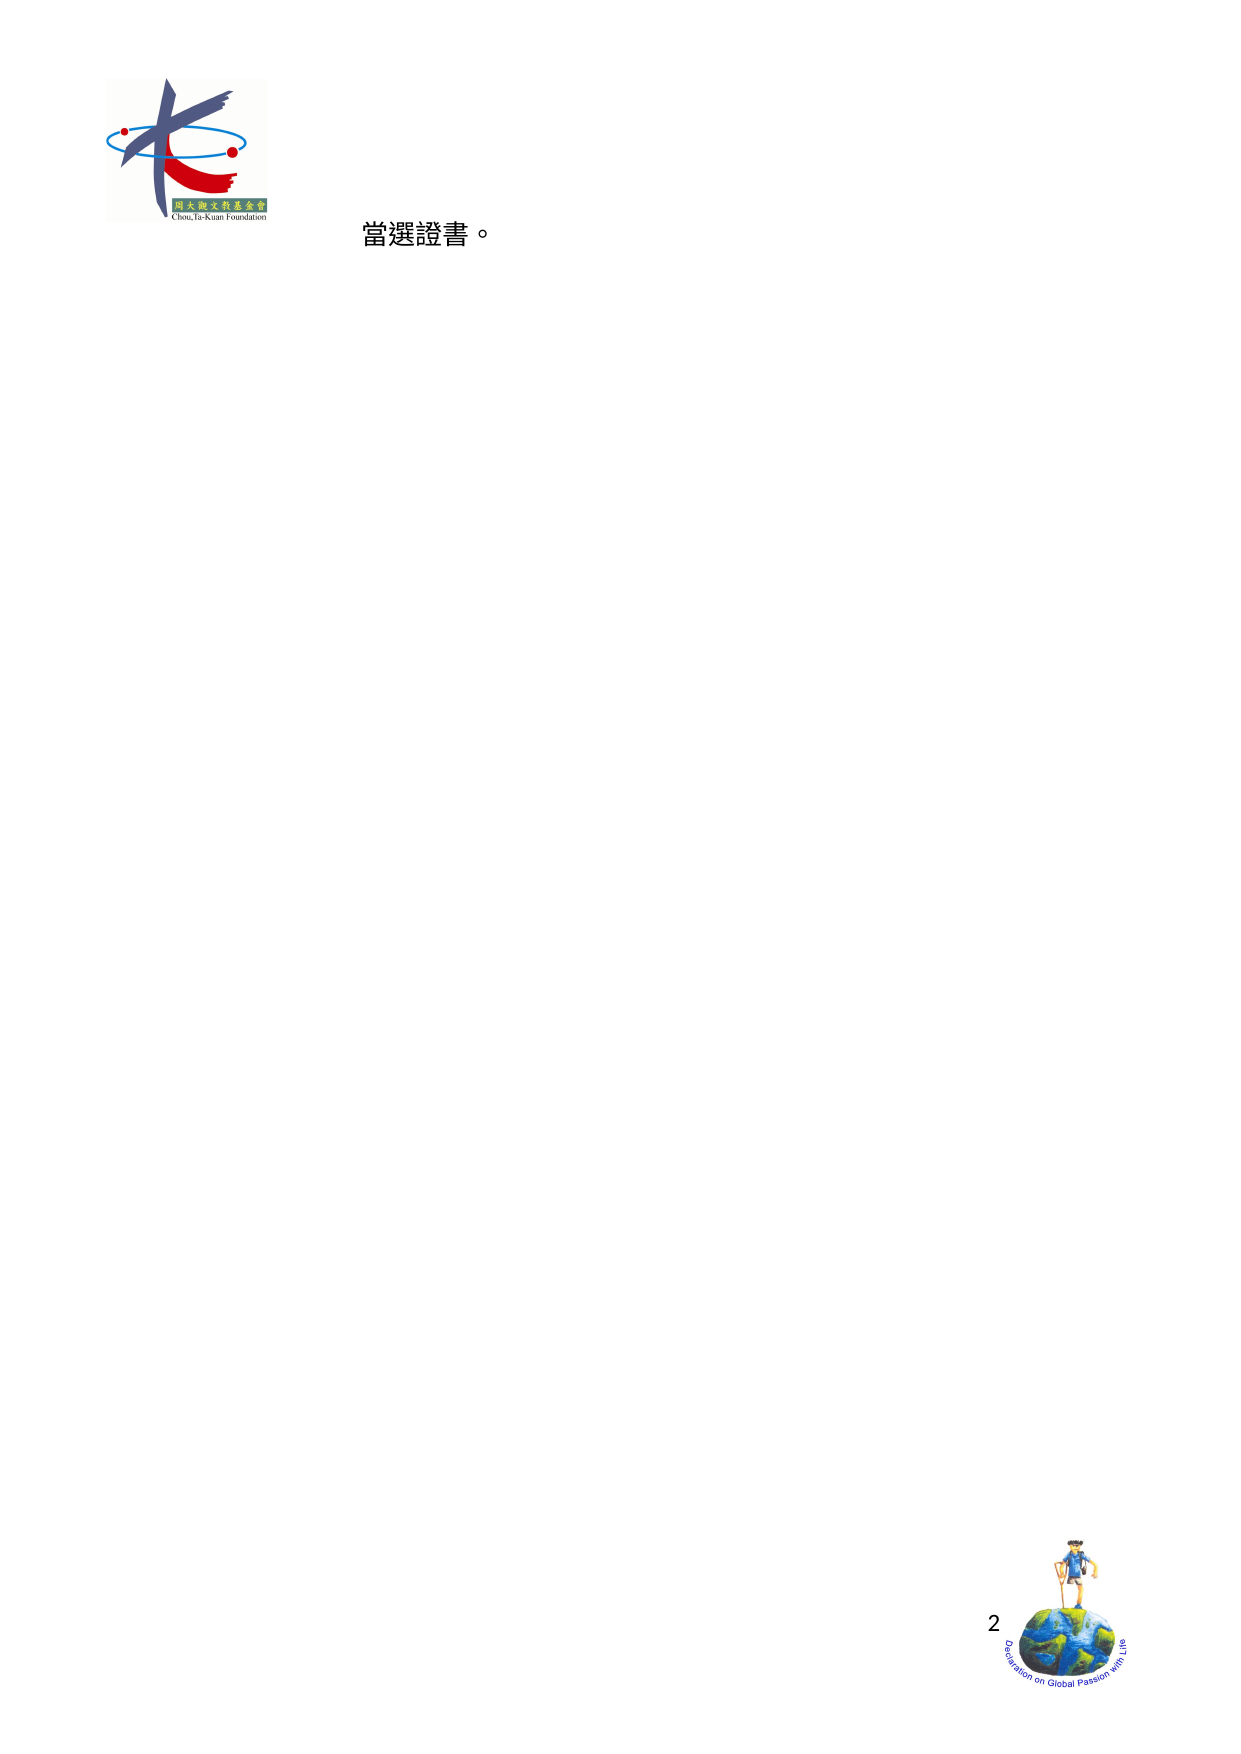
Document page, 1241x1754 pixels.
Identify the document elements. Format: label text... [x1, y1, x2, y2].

picture [106, 78, 268, 222]
picture [985, 1523, 1135, 1693]
list 當選證書。 [150, 213, 1087, 253]
